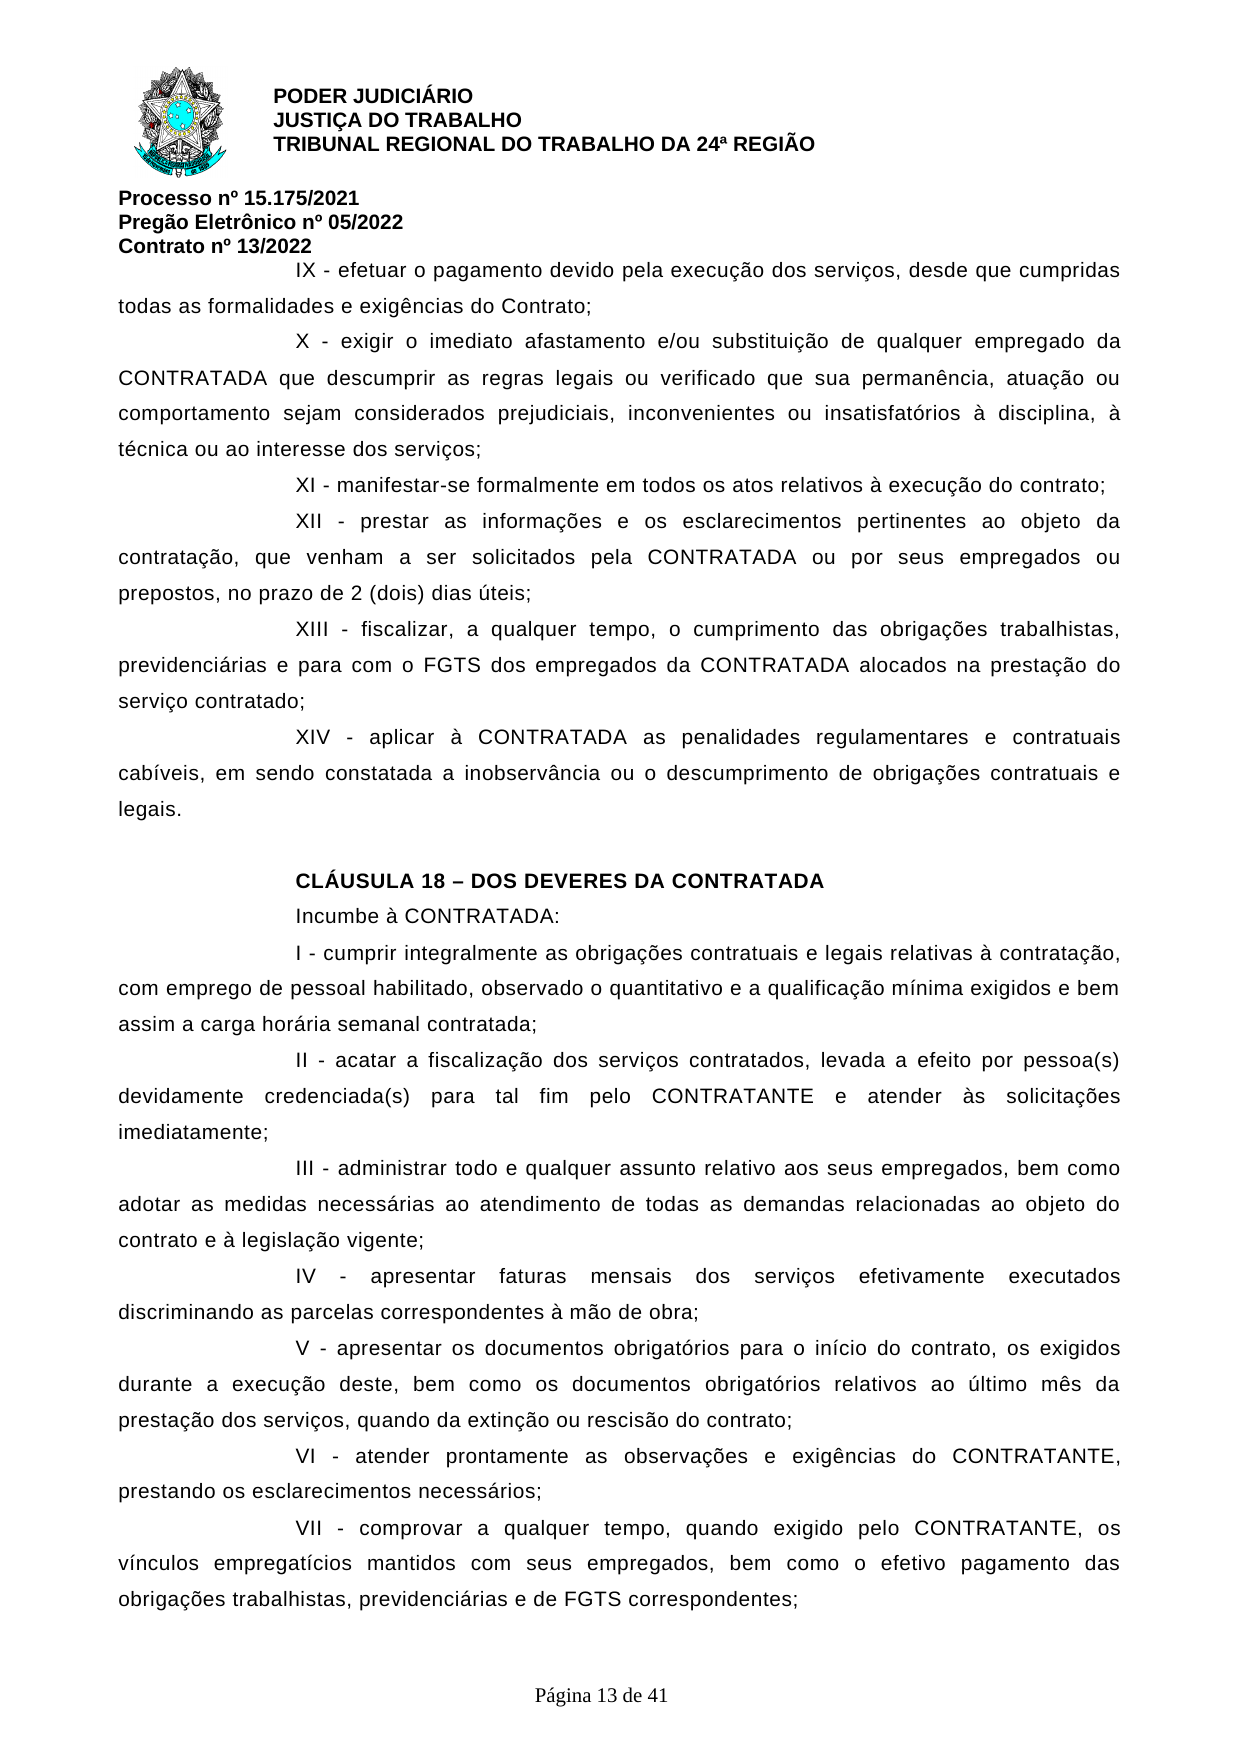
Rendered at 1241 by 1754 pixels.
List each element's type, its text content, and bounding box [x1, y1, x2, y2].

text III - administrar todo e qualquer assunto relativo aos seus empregados, bem como adotar as medidas necessárias ao atendimento de todas as demandas relacionadas ao objeto do contrato e à legislação vigente; [118, 1156, 1122, 1252]
text Incumbe à CONTRATADA: [118, 904, 1122, 928]
picture [133, 66, 228, 178]
text XIII - fiscalizar, a qualquer tempo, o cumprimento das obrigações trabalhistas, previdenciárias e para com o FGTS dos empregados da CONTRATADA alocados na prestação do serviço contratado; [118, 617, 1122, 713]
text V - apresentar os documentos obrigatórios para o início do contrato, os exigidos durante a execução deste, bem como os documentos obrigatórios relativos ao último mês da prestação dos serviços, quando da extinção ou rescisão do contrato; [118, 1336, 1122, 1431]
text IV - apresentar faturas mensais dos serviços efetivamente executados discriminando as parcelas correspondentes à mão de obra; [118, 1264, 1122, 1324]
text CLÁUSULA 18 – DOS DEVERES DA CONTRATADA [118, 868, 1122, 892]
text II - acatar a fiscalização dos serviços contratados, levada a efeito por pessoa(s) devidamente credenciada(s) para tal fim pelo CONTRATANTE e atender às solicitações imediatamente; [118, 1048, 1122, 1144]
text XII - prestar as informações e os esclarecimentos pertinentes ao objeto da contratação, que venham a ser solicitados pela CONTRATADA ou por seus empregados ou prepostos, no prazo de 2 (dois) dias úteis; [118, 509, 1122, 605]
text I - cumprir integralmente as obrigações contratuais e legais relativas à contratação, com emprego de pessoal habilitado, observado o quantitativo e a qualificação mínima exigidos e bem assim a carga horária semanal contratada; [118, 940, 1122, 1036]
text IX - efetuar o pagamento devido pela execução dos serviços, desde que cumpridas todas as formalidades e exigências do Contrato; [118, 257, 1122, 317]
text VII - comprovar a qualquer tempo, quando exigido pelo CONTRATANTE, os vínculos empregatícios mantidos com seus empregados, bem como o efetivo pagamento das obrigações trabalhistas, previdenciárias e de FGTS correspondentes; [118, 1515, 1122, 1611]
text XI - manifestar-se formalmente em todos os atos relativos à execução do contrato; [118, 473, 1122, 497]
text VI - atender prontamente as observações e exigências do CONTRATANTE, prestando os esclarecimentos necessários; [118, 1443, 1122, 1503]
text XIV - aplicar à CONTRATADA as penalidades regulamentares e contratuais cabíveis, em sendo constatada a inobservância ou o descumprimento de obrigações contratuais e legais. [118, 725, 1122, 821]
text X - exigir o imediato afastamento e/ou substituição de qualquer empregado da CONTRATADA que descumprir as regras legais ou verificado que sua permanência, atuação ou comportamento sejam considerados prejudiciais, inconvenientes ou insatisfatórios à disciplina, à técnica ou ao interesse dos serviços; [118, 329, 1122, 461]
